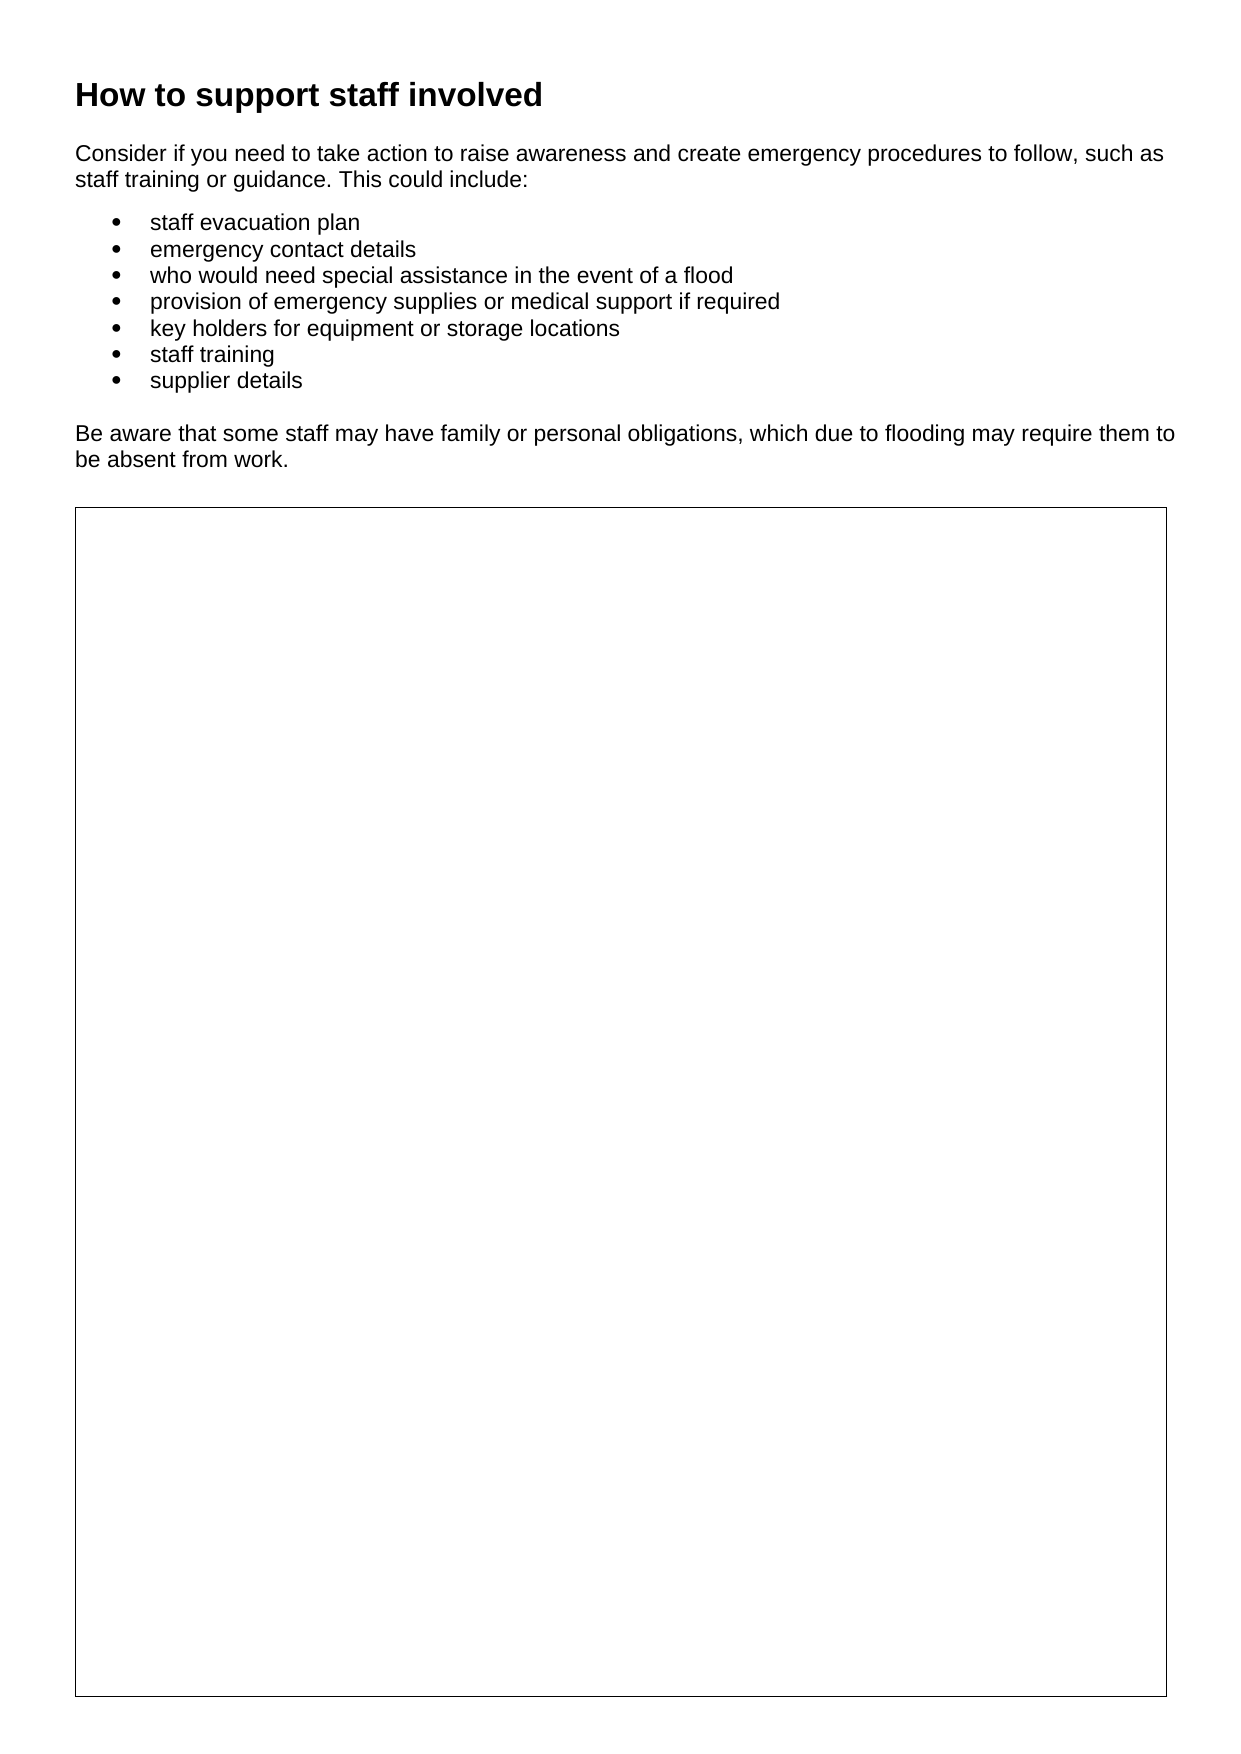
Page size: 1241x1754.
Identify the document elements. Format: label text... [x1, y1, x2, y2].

text How to support staff involved Consider if you need to take action to raise awareness and create emergency procedures to follow, such as staff training or guidance. This could include: [75, 75, 1181, 192]
list supplier details [112, 367, 1181, 394]
list key holders for equipment or storage locations [112, 314, 1181, 341]
list who would need special assistance in the event of a flood [112, 262, 1181, 288]
text Be aware that some staff may have family or personal obligations, which due to flooding may require them to be absent from work. [75, 420, 1181, 473]
list staff training [112, 341, 1181, 367]
list emergency contact details [112, 236, 1181, 262]
list staff evacuation plan [112, 209, 1181, 236]
list provision of emergency supplies or medical support if required [112, 288, 1181, 314]
